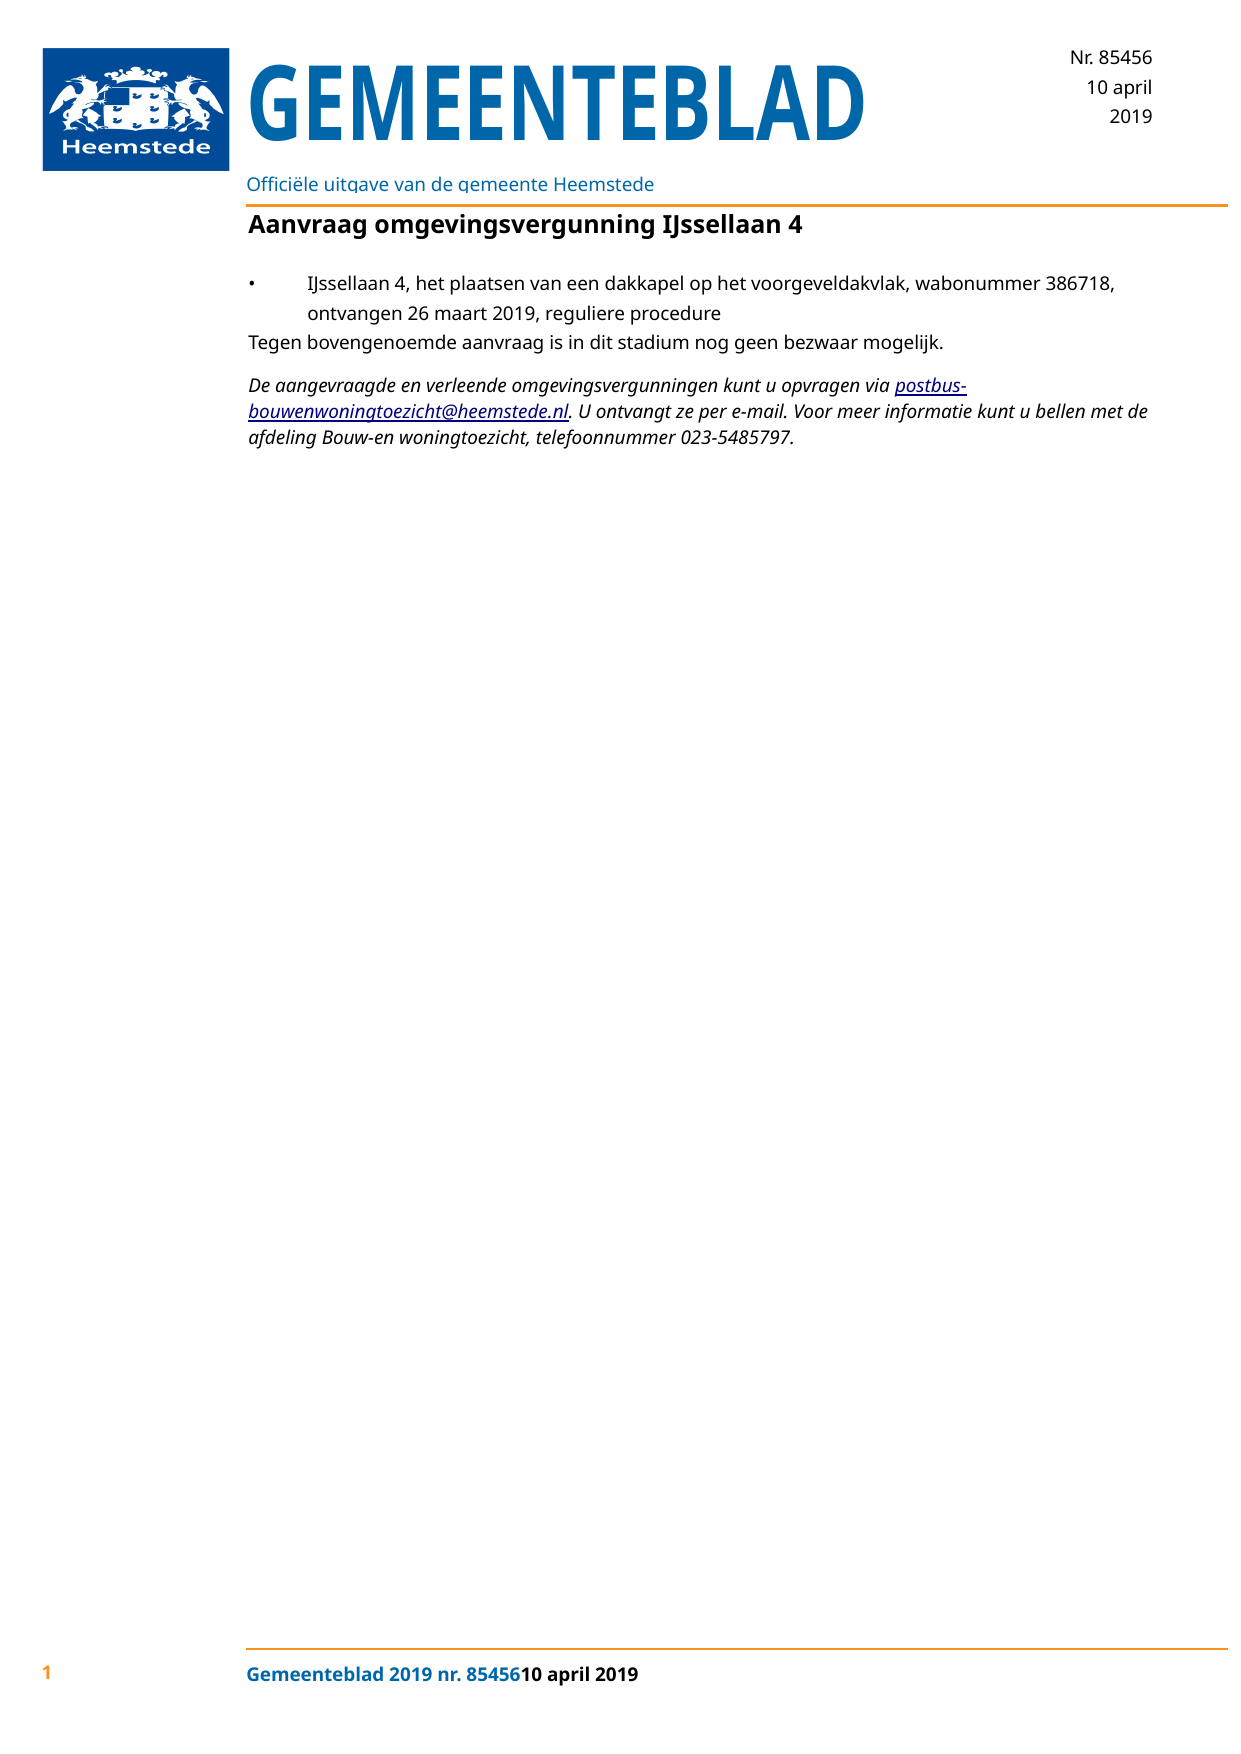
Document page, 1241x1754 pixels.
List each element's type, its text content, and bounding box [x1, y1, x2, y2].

text Tegen bovengenoemde aanvraag is in dit stadium nog geen bezwaar mogelijk. [248, 329, 1152, 355]
list IJssellaan 4, het plaatsen van een dakkapel op het voorgeveldakvlak, wabonummer 386718, ontvangen 26 maart 2019, reguliere procedure [248, 270, 1152, 326]
text Aanvraag omgevingsvergunning IJssellaan 4 [248, 207, 1152, 241]
picture [41, 47, 231, 172]
text De aangevraagde en verleende omgevingsvergunningen kunt u opvragen via postbus-bouwenwoningtoezicht@heemstede.nl. U ontvangt ze per e-mail. Voor meer informatie kunt u bellen met de afdeling Bouw-en woningtoezicht, telefoonnummer 023-5485797. [248, 373, 1152, 450]
